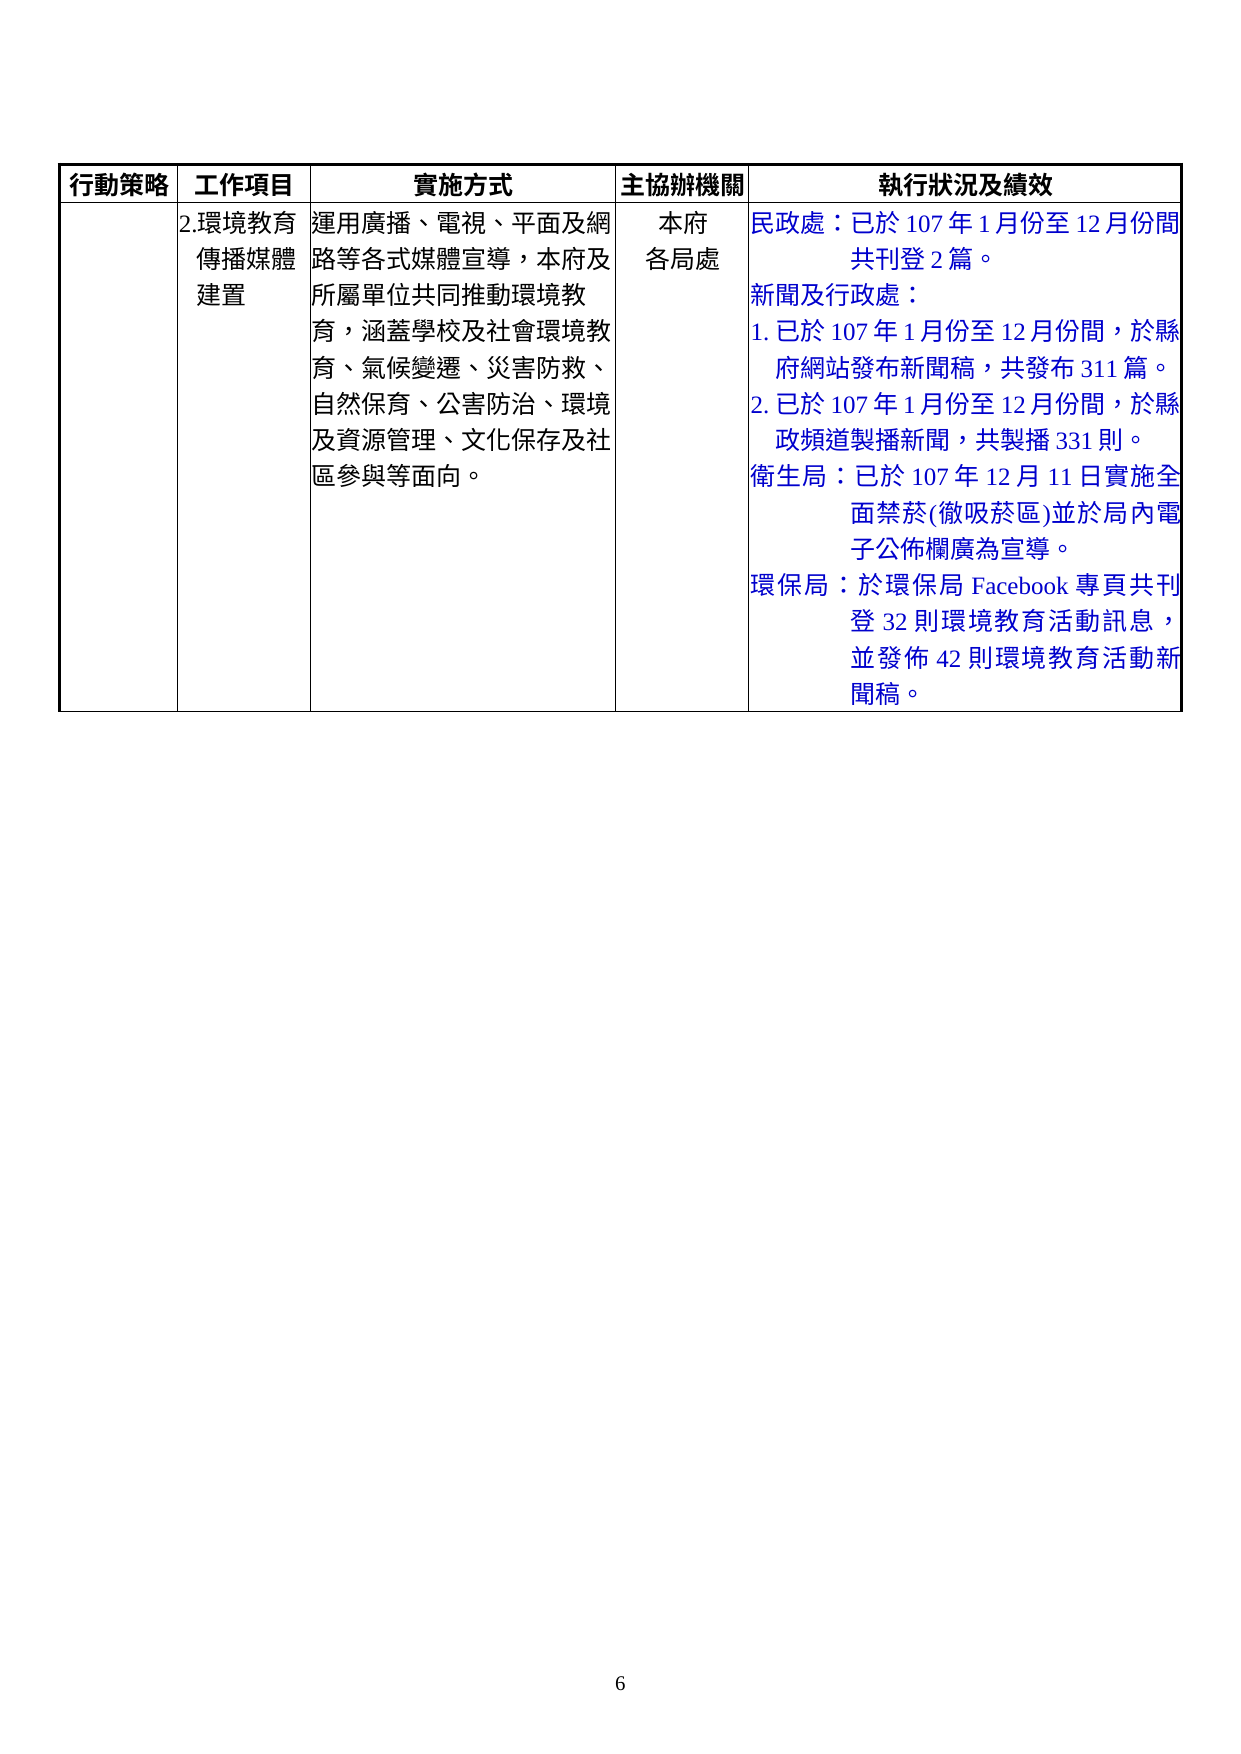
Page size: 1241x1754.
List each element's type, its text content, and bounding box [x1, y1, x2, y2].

table_header 執行狀況及績效 [749, 166, 1180, 202]
table_cell 民政處：已於107年1月份至12月份間 共刊登2篇。 新聞及行政處： 1. 已於107年1月份至12月份間，於縣府網站發布新聞稿，共發布311篇。 2. 已於107年1月份至12月份間，於縣政頻道製播新聞，共製播331則。 衛生局：已於107年12月11日實施全面禁菸(徹吸菸區)並於局內電子公佈欄廣為宣導。 環保局：於環保局Facebook專頁共刊登32則環境教育活動訊息，並發佈42則環境教育活動新聞稿。 [749, 203, 1180, 711]
table_cell 本府 各局處 [616, 203, 748, 711]
table_header 主協辦機關 [616, 166, 748, 202]
table_cell 運用廣播、電視、平面及網路等各式媒體宣導，本府及所屬單位共同推動環境教育，涵蓋學校及社會環境教育、氣候變遷、災害防救、自然保育、公害防治、環境及資源管理、文化保存及社區參與等面向。 [311, 203, 615, 711]
table_header 工作項目 [178, 166, 310, 202]
table_header 實施方式 [311, 166, 615, 202]
table_header 行動策略 [61, 166, 177, 202]
table_cell [61, 203, 177, 711]
table_cell 環境教育傳播媒體建置 [178, 203, 310, 711]
